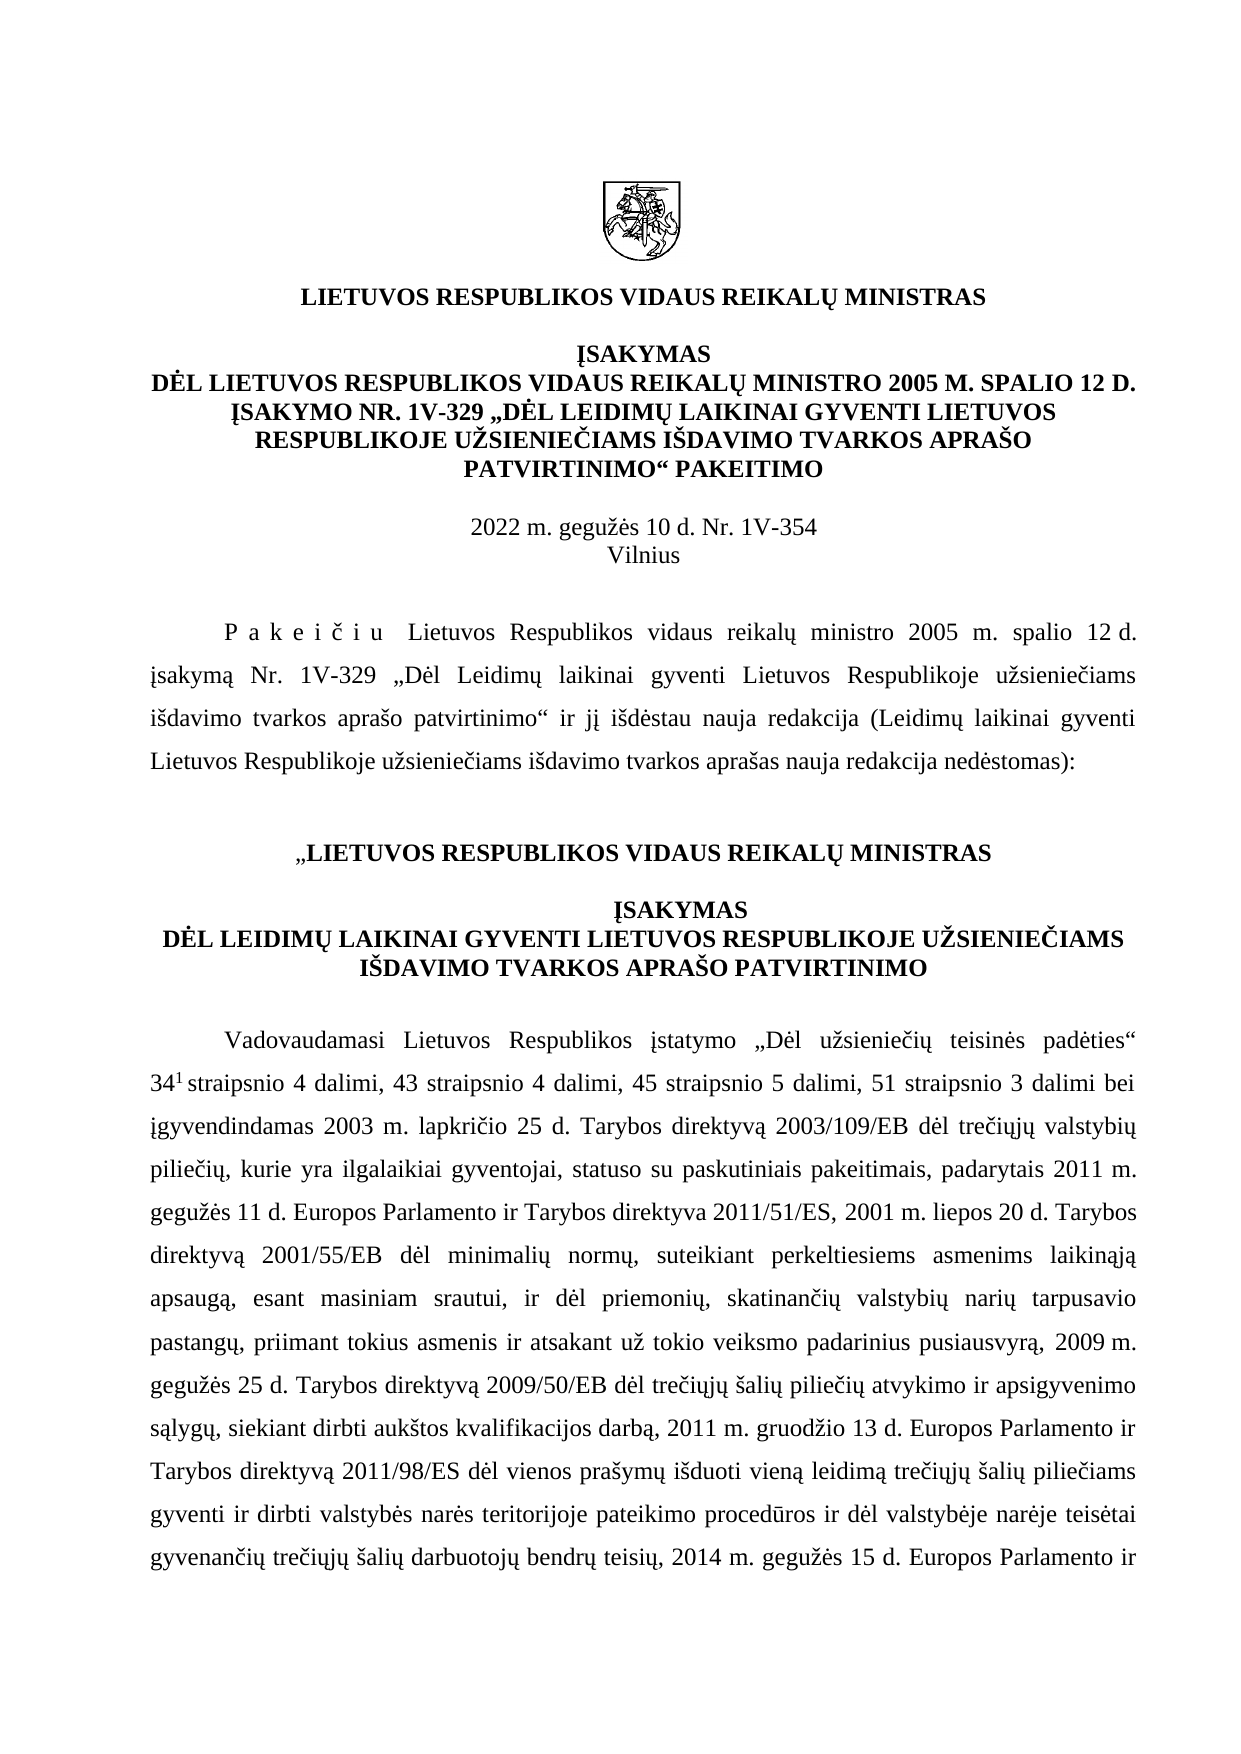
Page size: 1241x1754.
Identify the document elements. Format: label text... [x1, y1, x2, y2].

text 2022 m. gegužės 10 d. Nr. 1V-354 [150, 512, 1137, 541]
text Vadovaudamasi Lietuvos Respublikos įstatymo „Dėl užsieniečių teisinės padėties“ 341 straipsnio 4 dalimi, 43 straipsnio 4 dalimi, 45 straipsnio 5 dalimi, 51 straipsnio 3 dalimi bei įgyvendindamas 2003 m. lapkričio 25 d. Tarybos direktyvą 2003/109/EB dėl trečiųjų valstybių piliečių, kurie yra ilgalaikiai gyventojai, statuso su paskutiniais pakeitimais, padarytais 2011 m. gegužės 11 d. Europos Parlamento ir Tarybos direktyva 2011/51/ES, 2001 m. liepos 20 d. Tarybos direktyvą 2001/55/EB dėl minimalių normų, suteikiant perkeltiesiems asmenims laikinąją apsaugą, esant masiniam srautui, ir dėl priemonių, skatinančių valstybių narių tarpusavio pastangų, priimant tokius asmenis ir atsakant už tokio veiksmo padarinius pusiausvyrą, 2009 m. gegužės 25 d. Tarybos direktyvą 2009/50/EB dėl trečiųjų šalių piliečių atvykimo ir apsigyvenimo sąlygų, siekiant dirbti aukštos kvalifikacijos darbą, 2011 m. gruodžio 13 d. Europos Parlamento ir Tarybos direktyvą 2011/98/ES dėl vienos prašymų išduoti vieną leidimą trečiųjų šalių piliečiams gyventi ir dirbti valstybės narės teritorijoje pateikimo procedūros ir dėl valstybėje narėje teisėtai gyvenančių trečiųjų šalių darbuotojų bendrų teisių, 2014 m. gegužės 15 d. Europos Parlamento ir [150, 1025, 1137, 1571]
text DĖL LEIDIMŲ LAIKINAI GYVENTI LIETUVOS RESPUBLIKOJE UŽSIENIEČIAMS IŠDAVIMO TVARKOS APRAŠO PATVIRTINIMO [150, 924, 1137, 982]
text Pakeičiu Lietuvos Respublikos vidaus reikalų ministro 2005 m. spalio 12 d. įsakymą Nr. 1V-329 „Dėl Leidimų laikinai gyventi Lietuvos Respublikoje užsieniečiams išdavimo tvarkos aprašo patvirtinimo“ ir jį išdėstau nauja redakcija (Leidimų laikinai gyventi Lietuvos Respublikoje užsieniečiams išdavimo tvarkos aprašas nauja redakcija nedėstomas): [150, 617, 1137, 775]
text ĮSAKYMAS [224, 895, 1137, 924]
text „LIETUVOS RESPUBLIKOS VIDAUS REIKALŲ MINISTRAS [150, 838, 1137, 867]
text LIETUVOS RESPUBLIKOS VIDAUS REIKALŲ MINISTRAS [150, 282, 1137, 311]
text ĮSAKYMAS [150, 339, 1137, 368]
text Vilnius [150, 541, 1137, 569]
text DĖL LIETUVOS RESPUBLIKOS VIDAUS REIKALŲ MINISTRO 2005 M. SPALIO 12 D. ĮSAKYMO NR. 1V-329 „DĖL LEIDIMŲ LAIKINAI GYVENTI LIETUVOS RESPUBLIKOJE UŽSIENIEČIAMS IŠDAVIMO TVARKOS APRAŠO PATVIRTINIMO“ PAKEITIMO [150, 368, 1137, 483]
